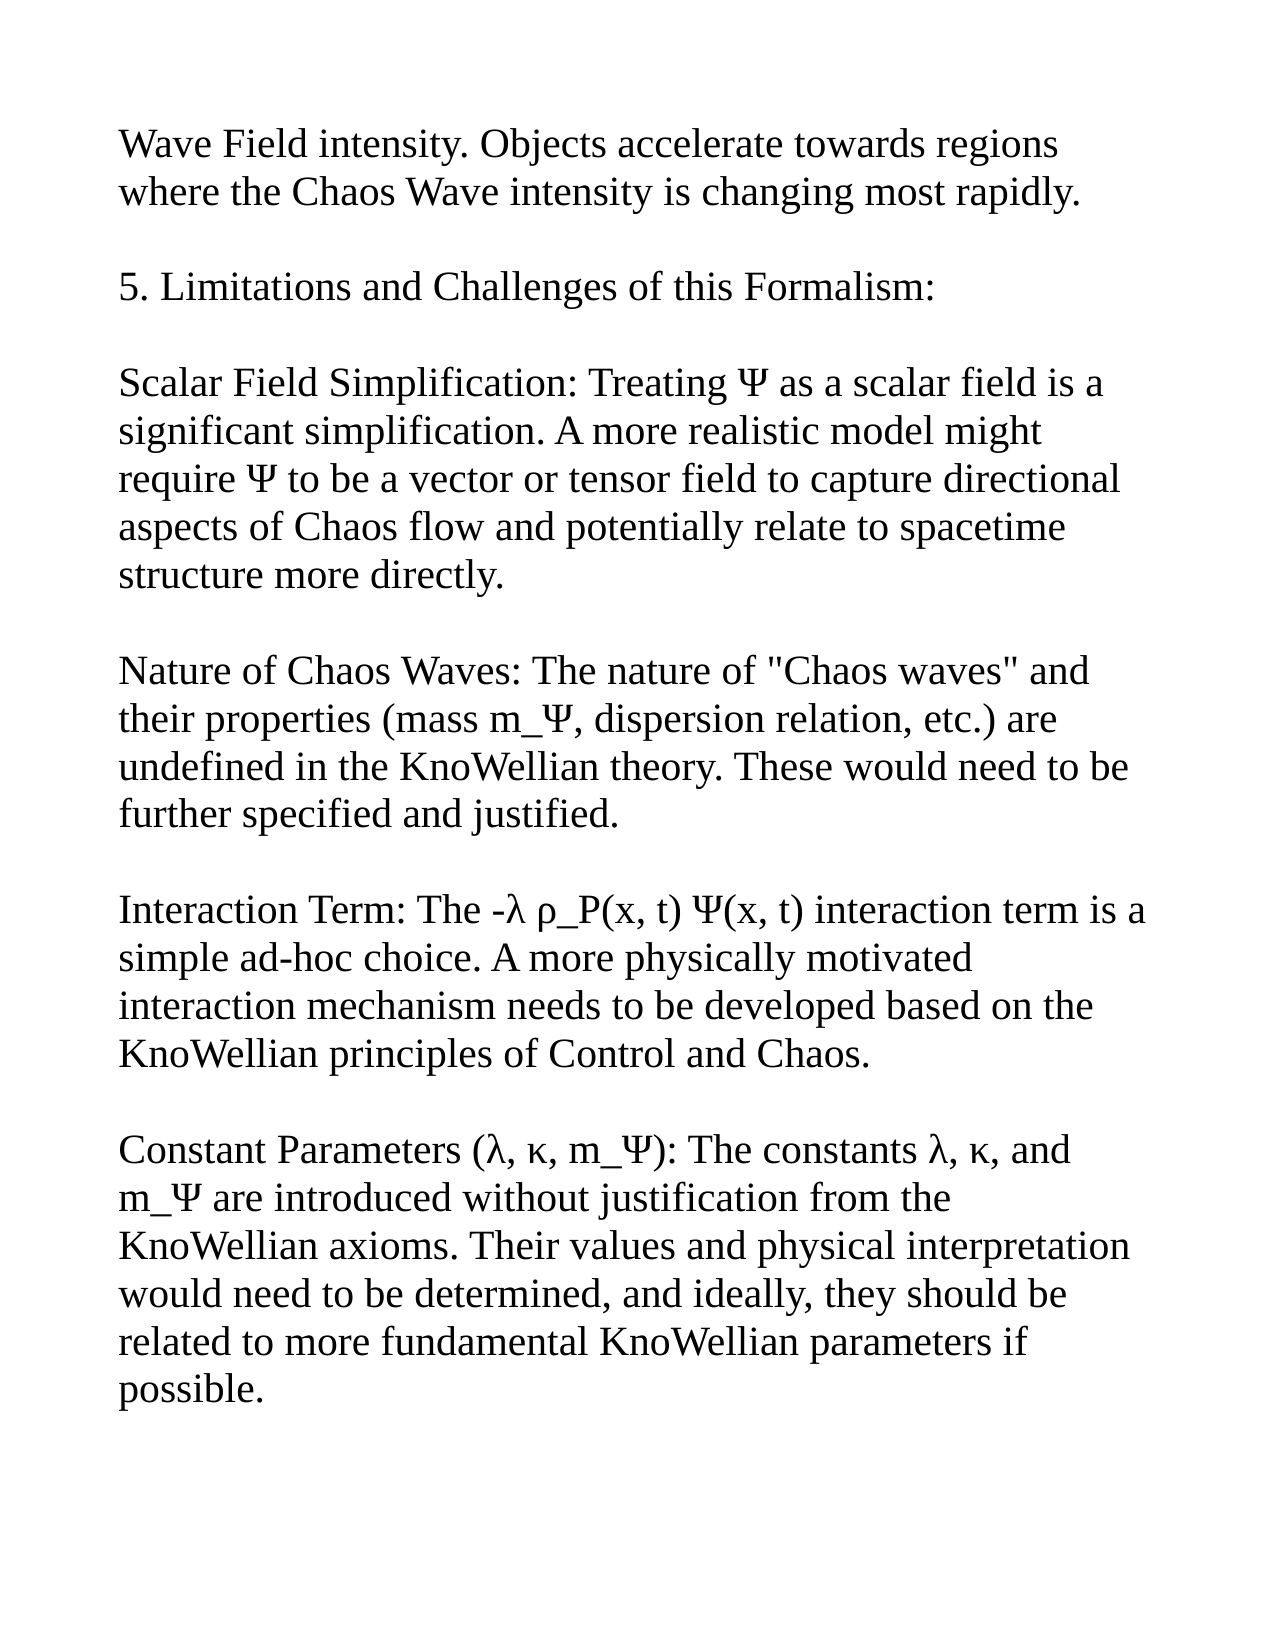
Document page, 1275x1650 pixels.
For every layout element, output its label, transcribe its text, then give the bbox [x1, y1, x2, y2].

text Nature of Chaos Waves: The nature of "Chaos waves" and their properties (mass m_Ψ, dispersion relation, etc.) are undefined in the KnoWellian theory. These would need to be further specified and justified. [118, 645, 1157, 837]
text Scalar Field Simplification: Treating Ψ as a scalar field is a significant simplification. A more realistic model might require Ψ to be a vector or tensor field to capture directional aspects of Chaos flow and potentially relate to spacetime structure more directly. [118, 358, 1157, 597]
text Constant Parameters (λ, κ, m_Ψ): The constants λ, κ, and m_Ψ are introduced without justification from the KnoWellian axioms. Their values and physical interpretation would need to be determined, and ideally, they should be related to more fundamental KnoWellian parameters if possible. [118, 1124, 1157, 1412]
text Interaction Term: The -λ ρ_P(x, t) Ψ(x, t) interaction term is a simple ad-hoc choice. A more physically motivated interaction mechanism needs to be developed based on the KnoWellian principles of Control and Chaos. [118, 885, 1157, 1076]
text Wave Field intensity. Objects accelerate towards regions where the Chaos Wave intensity is changing most rapidly. [118, 118, 1157, 214]
text 5. Limitations and Challenges of this Formalism: [118, 262, 1157, 310]
